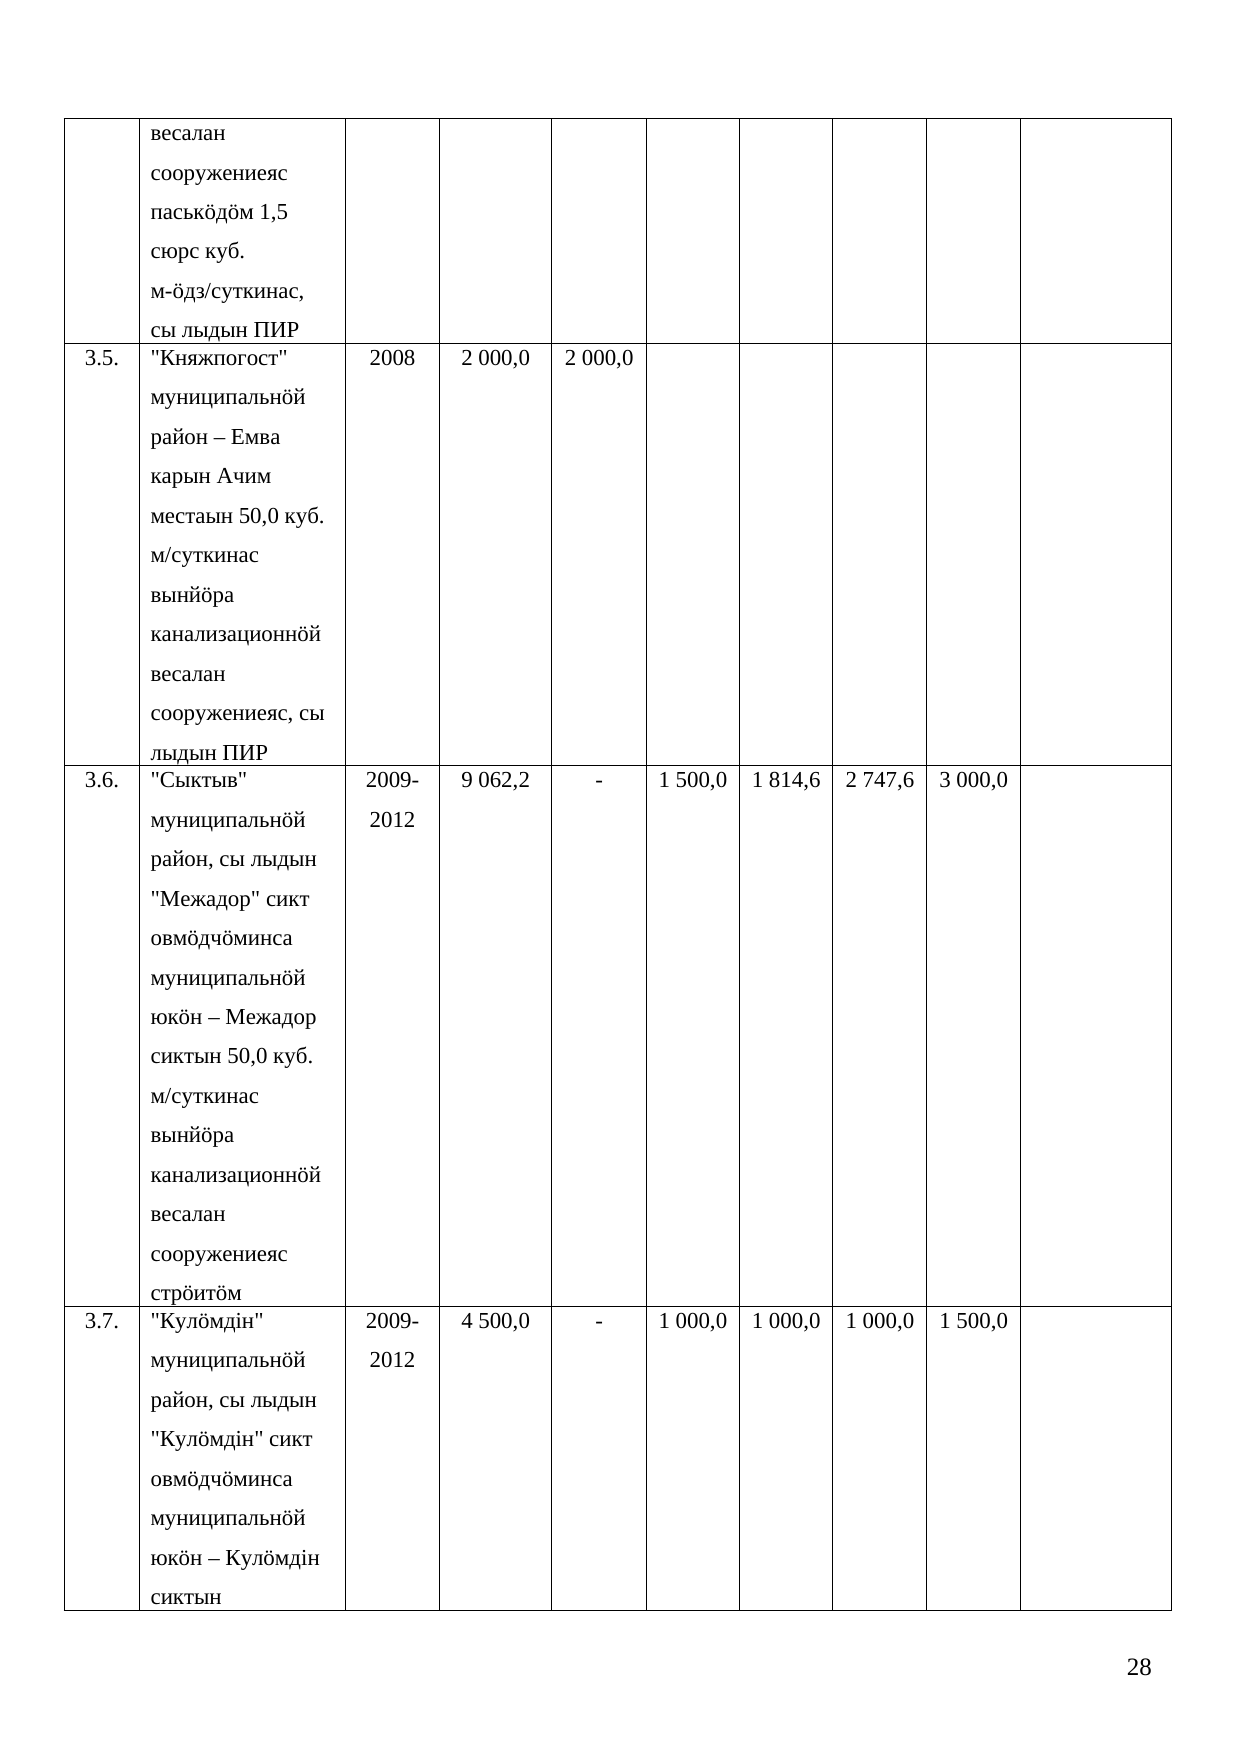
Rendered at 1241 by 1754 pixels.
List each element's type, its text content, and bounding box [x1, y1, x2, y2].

table_cell - [552, 766, 646, 1306]
table_cell 2 747,6 [833, 766, 926, 1306]
table_cell 1 500,0 [927, 1307, 1020, 1609]
table_cell 3 000,0 [927, 766, 1020, 1306]
table_cell [740, 119, 832, 343]
table_cell 1 000,0 [647, 1307, 739, 1609]
table_cell 1 000,0 [740, 1307, 832, 1609]
table_cell [1021, 344, 1171, 765]
table_cell "Сыктыв" муниципальнöй район, сы лыдын "Межадор" сикт овмöдчöминса муниципальнöй юкöн – Межадор сиктын 50,0 куб. м/суткинас вынйöра канализационнöй весалан сооружениеяс стрöитöм [140, 766, 345, 1306]
table_cell [927, 344, 1020, 765]
table_cell 3.6. [65, 766, 139, 1306]
table_cell "Кулöмдін" муниципальнöй район, сы лыдын "Кулöмдін" сикт овмöдчöминса муниципальнöй юкöн – Кулöмдін сиктын [140, 1307, 345, 1609]
table_cell [65, 119, 139, 343]
table_cell [647, 119, 739, 343]
table_cell [927, 119, 1020, 343]
table_cell 4 500,0 [440, 1307, 551, 1609]
table_cell [1021, 119, 1171, 343]
table_cell [440, 119, 551, 343]
table_cell [833, 119, 926, 343]
table_cell 2009-2012 [346, 1307, 439, 1609]
table_cell 9 062,2 [440, 766, 551, 1306]
table_cell 2009-2012 [346, 766, 439, 1306]
table_cell [740, 344, 832, 765]
table_cell [1021, 1307, 1171, 1609]
table_cell [1021, 766, 1171, 1306]
table_cell [647, 344, 739, 765]
table_cell 1 500,0 [647, 766, 739, 1306]
table_cell [552, 119, 646, 343]
table_cell 2 000,0 [552, 344, 646, 765]
table_cell 3.7. [65, 1307, 139, 1609]
table_cell 1 814,6 [740, 766, 832, 1306]
table_cell - [552, 1307, 646, 1609]
table_cell 2008 [346, 344, 439, 765]
table_cell весалан сооружениеяс паськöдöм 1,5 сюрс куб. м-öдз/суткинас, сы лыдын ПИР [140, 119, 345, 343]
table_cell 2 000,0 [440, 344, 551, 765]
table_cell 1 000,0 [833, 1307, 926, 1609]
table_cell "Княжпогост" муниципальнöй район – Емва карын Ачим местаын 50,0 куб. м/суткинас вынйöра канализационнöй весалан сооружениеяс, сы лыдын ПИР [140, 344, 345, 765]
table_cell 3.5. [65, 344, 139, 765]
table_cell [346, 119, 439, 343]
table_cell [833, 344, 926, 765]
